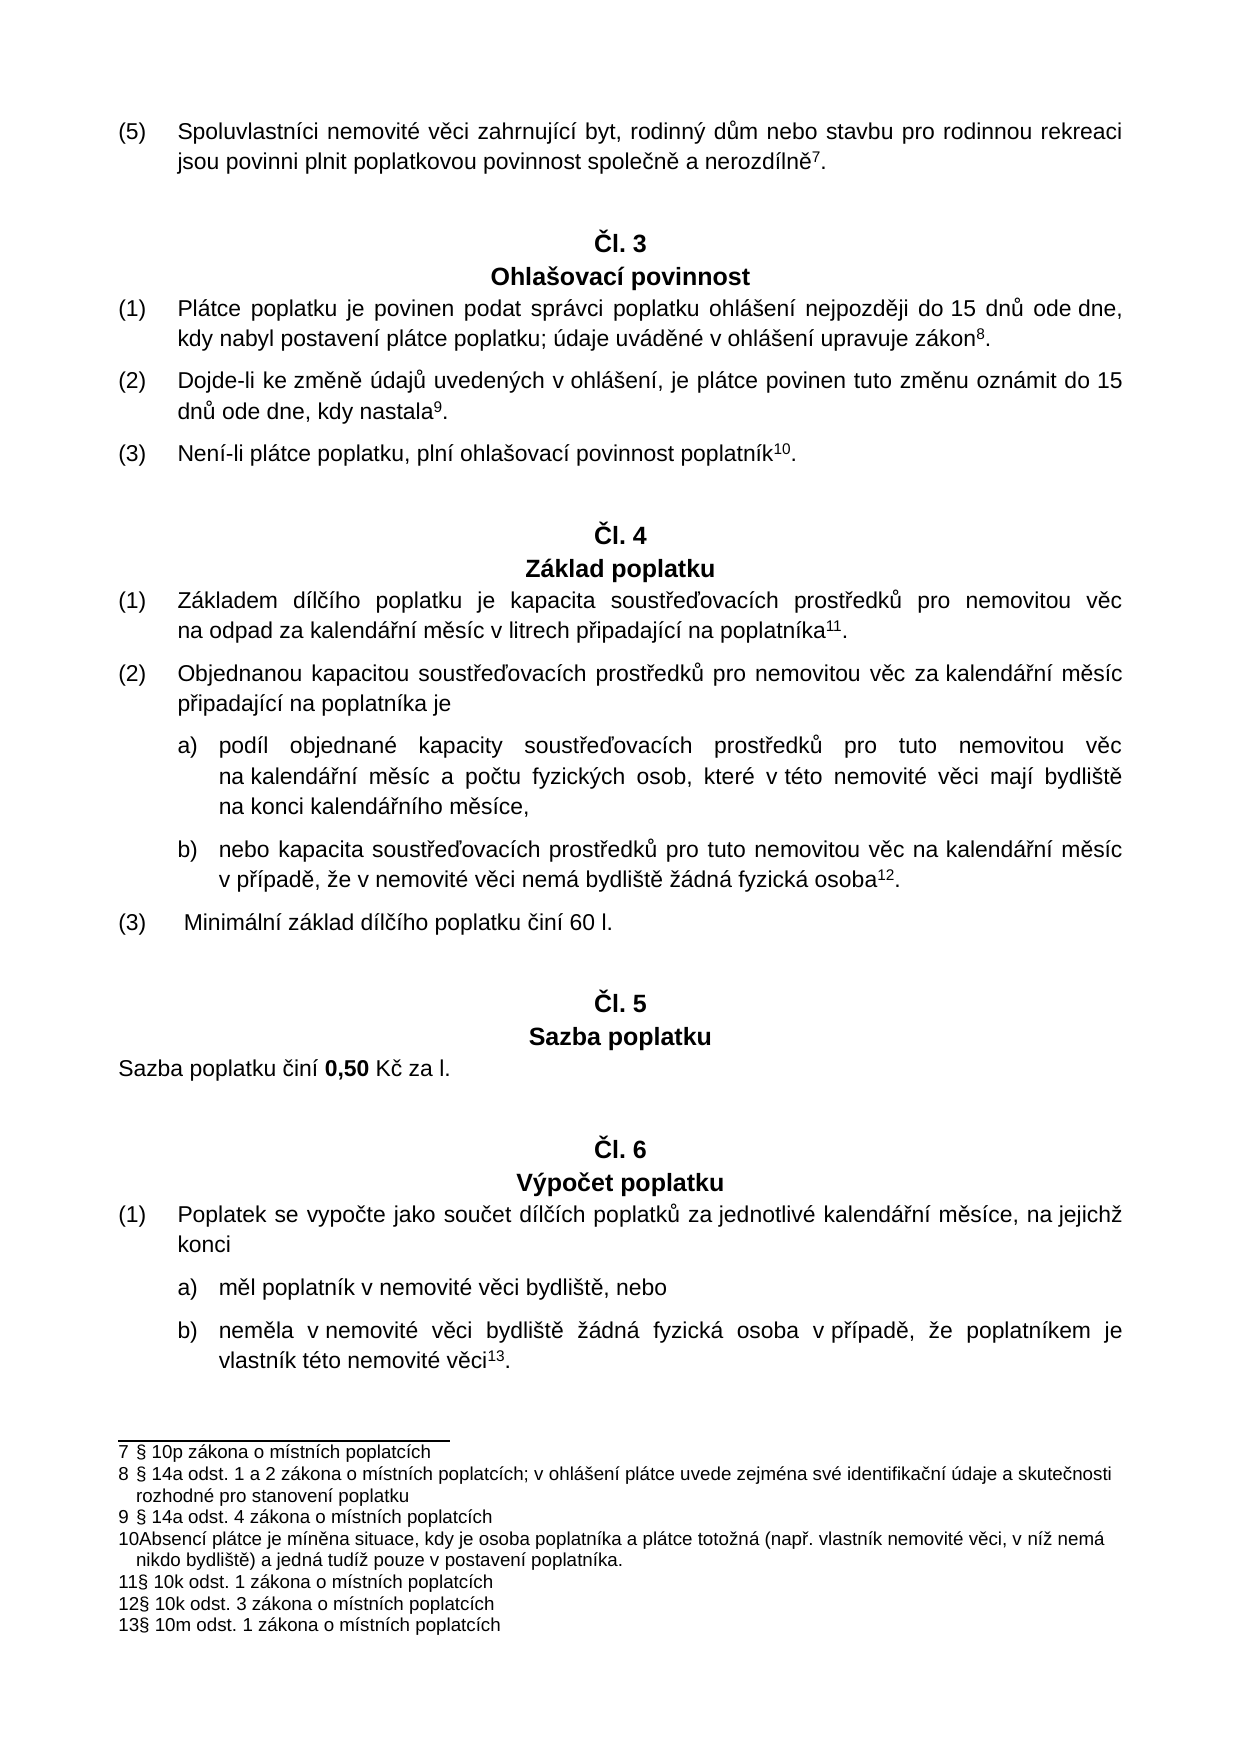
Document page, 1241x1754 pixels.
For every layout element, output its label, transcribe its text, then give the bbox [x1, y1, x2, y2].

text Sazba poplatku činí 0,50 Kč za l. [118, 1055, 1122, 1081]
list Objednanou kapacitou soustřeďovacích prostředků pro nemovitou věc za kalendářní měsíc připadající na poplatníka je [118, 659, 1122, 716]
subtitle Čl. 6 Výpočet poplatku [118, 1135, 1122, 1197]
list Absencí plátce je míněna situace, kdy je osoba poplatníka a plátce totožná (např. vlastník nemovité věci, v níž nemá nikdo bydliště) a jedná tudíž pouze v postavení poplatníka. [118, 1528, 1122, 1571]
list § 10p zákona o místních poplatcích [118, 1441, 1122, 1463]
list § 10k odst. 1 zákona o místních poplatcích [118, 1571, 1122, 1592]
list nebo kapacita soustřeďovacích prostředků pro tuto nemovitou věc na kalendářní měsíc v případě, že v nemovité věci nemá bydliště žádná fyzická osoba. [177, 836, 1122, 892]
list Poplatek se vypočte jako součet dílčích poplatků za jednotlivé kalendářní měsíce, na jejichž konci [118, 1201, 1122, 1258]
subtitle Čl. 5 Sazba poplatku [118, 989, 1122, 1051]
list podíl objednané kapacity soustřeďovacích prostředků pro tuto nemovitou věc na kalendářní měsíc a počtu fyzických osob, které v této nemovité věci mají bydliště na konci kalendářního měsíce, [177, 732, 1122, 819]
list § 10m odst. 1 zákona o místních poplatcích [118, 1614, 1122, 1635]
subtitle Čl. 4 Základ poplatku [118, 521, 1122, 582]
subtitle Čl. 3 Ohlašovací povinnost [118, 228, 1122, 290]
list neměla v nemovité věci bydliště žádná fyzická osoba v případě, že poplatníkem je vlastník této nemovité věci. [177, 1317, 1122, 1373]
list § 14a odst. 4 zákona o místních poplatcích [118, 1506, 1122, 1528]
list Plátce poplatku je povinen podat správci poplatku ohlášení nejpozději do 15 dnů ode dne, kdy nabyl postavení plátce poplatku; údaje uváděné v ohlášení upravuje zákon. [118, 294, 1122, 351]
list Není-li plátce poplatku, plní ohlašovací povinnost poplatník. [118, 440, 1122, 467]
list Minimální základ dílčího poplatku činí 60 l. [118, 908, 1122, 935]
list měl poplatník v nemovité věci bydliště, nebo [177, 1274, 1122, 1300]
list Spoluvlastníci nemovité věci zahrnující byt, rodinný dům nebo stavbu pro rodinnou rekreaci jsou povinni plnit poplatkovou povinnost společně a nerozdílně. [118, 118, 1122, 175]
list § 10k odst. 3 zákona o místních poplatcích [118, 1592, 1122, 1614]
list Dojde-li ke změně údajů uvedených v ohlášení, je plátce povinen tuto změnu oznámit do 15 dnů ode dne, kdy nastala. [118, 367, 1122, 424]
list § 14a odst. 1 a 2 zákona o místních poplatcích; v ohlášení plátce uvede zejména své identifikační údaje a skutečnosti rozhodné pro stanovení poplatku [118, 1463, 1122, 1506]
list Základem dílčího poplatku je kapacita soustřeďovacích prostředků pro nemovitou věc na odpad za kalendářní měsíc v litrech připadající na poplatníka. [118, 587, 1122, 643]
